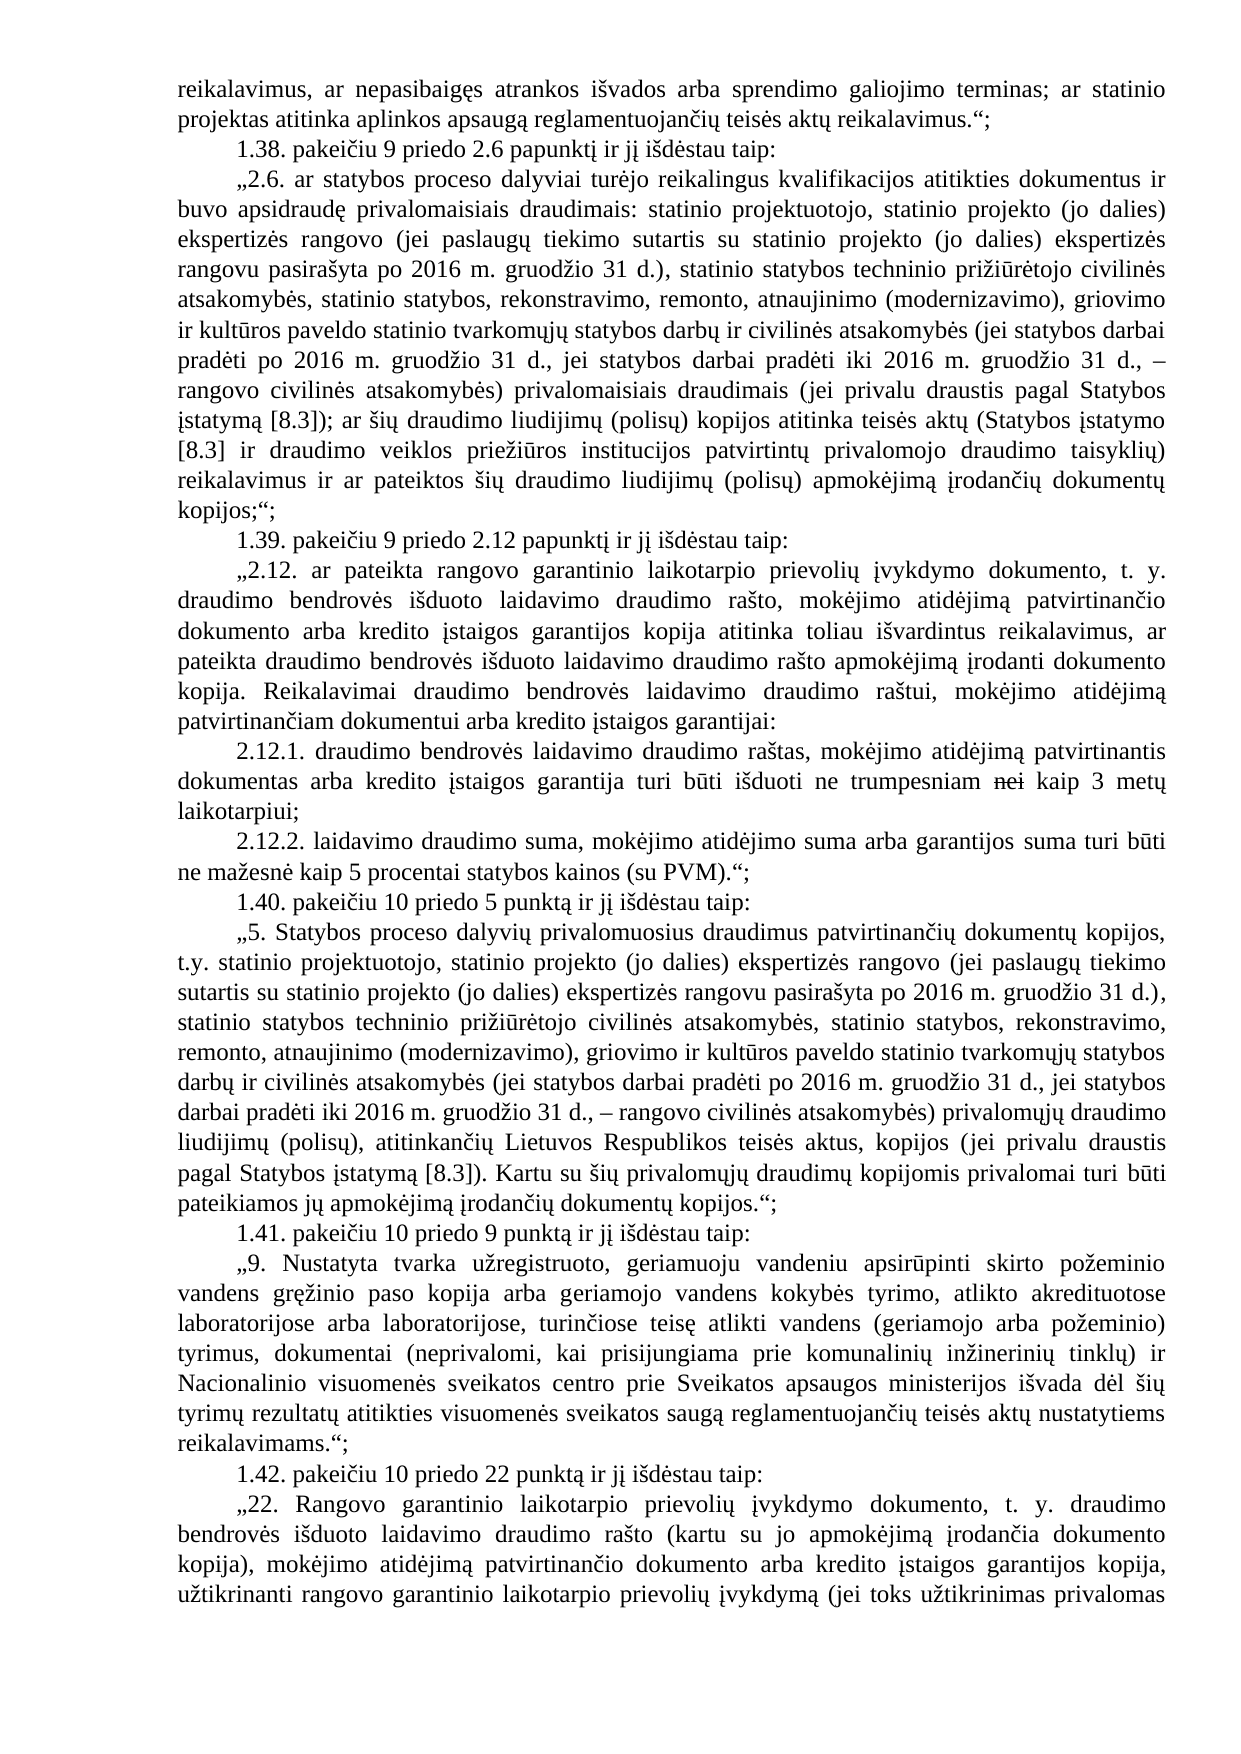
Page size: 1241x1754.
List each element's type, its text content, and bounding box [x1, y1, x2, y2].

text 1.39. pakeičiu 9 priedo 2.12 papunktį ir jį išdėstau taip: [177, 525, 1166, 554]
text „5. Statybos proceso dalyvių privalomuosius draudimus patvirtinančių dokumentų kopijos, t.y. statinio projektuotojo, statinio projekto (jo dalies) ekspertizės rangovo (jei paslaugų tiekimo sutartis su statinio projekto (jo dalies) ekspertizės rangovu pasirašyta po 2016 m. gruodžio 31 d.), statinio statybos techninio prižiūrėtojo civilinės atsakomybės, statinio statybos, rekonstravimo, remonto, atnaujinimo (modernizavimo), griovimo ir kultūros paveldo statinio tvarkomųjų statybos darbų ir civilinės atsakomybės (jei statybos darbai pradėti po 2016 m. gruodžio 31 d., jei statybos darbai pradėti iki 2016 m. gruodžio 31 d., – rangovo civilinės atsakomybės) privalomųjų draudimo liudijimų (polisų), atitinkančių Lietuvos Respublikos teisės aktus, kopijos (jei privalu draustis pagal Statybos įstatymą [8.3]). Kartu su šių privalomųjų draudimų kopijomis privalomai turi būti pateikiamos jų apmokėjimą įrodančių dokumentų kopijos.“; [177, 917, 1166, 1216]
text 1.42. pakeičiu 10 priedo 22 punktą ir jį išdėstau taip: [177, 1459, 1166, 1487]
text „2.12. ar pateikta rangovo garantinio laikotarpio prievolių įvykdymo dokumento, t. y. draudimo bendrovės išduoto laidavimo draudimo rašto, mokėjimo atidėjimą patvirtinančio dokumento arba kredito įstaigos garantijos kopija atitinka toliau išvardintus reikalavimus, ar pateikta draudimo bendrovės išduoto laidavimo draudimo rašto apmokėjimą įrodanti dokumento kopija. Reikalavimai draudimo bendrovės laidavimo draudimo raštui, mokėjimo atidėjimą patvirtinančiam dokumentui arba kredito įstaigos garantijai: [177, 556, 1166, 735]
text „9. Nustatyta tvarka užregistruoto, geriamuoju vandeniu apsirūpinti skirto požeminio vandens gręžinio paso kopija arba geriamojo vandens kokybės tyrimo, atlikto akredituotose laboratorijose arba laboratorijose, turinčiose teisę atlikti vandens (geriamojo arba požeminio) tyrimus, dokumentai (neprivalomi, kai prisijungiama prie komunalinių inžinerinių tinklų) ir Nacionalinio visuomenės sveikatos centro prie Sveikatos apsaugos ministerijos išvada dėl šių tyrimų rezultatų atitikties visuomenės sveikatos saugą reglamentuojančių teisės aktų nustatytiems reikalavimams.“; [177, 1248, 1166, 1457]
text „22. Rangovo garantinio laikotarpio prievolių įvykdymo dokumento, t. y. draudimo bendrovės išduoto laidavimo draudimo rašto (kartu su jo apmokėjimą įrodančia dokumento kopija), mokėjimo atidėjimą patvirtinančio dokumento arba kredito įstaigos garantijos kopija, užtikrinanti rangovo garantinio laikotarpio prievolių įvykdymą (jei toks užtikrinimas privalomas [177, 1489, 1166, 1608]
text „2.6. ar statybos proceso dalyviai turėjo reikalingus kvalifikacijos atitikties dokumentus ir buvo apsidraudę privalomaisiais draudimais: statinio projektuotojo, statinio projekto (jo dalies) ekspertizės rangovo (jei paslaugų tiekimo sutartis su statinio projekto (jo dalies) ekspertizės rangovu pasirašyta po 2016 m. gruodžio 31 d.), statinio statybos techninio prižiūrėtojo civilinės atsakomybės, statinio statybos, rekonstravimo, remonto, atnaujinimo (modernizavimo), griovimo ir kultūros paveldo statinio tvarkomųjų statybos darbų ir civilinės atsakomybės (jei statybos darbai pradėti po 2016 m. gruodžio 31 d., jei statybos darbai pradėti iki 2016 m. gruodžio 31 d., – rangovo civilinės atsakomybės) privalomaisiais draudimais (jei privalu draustis pagal Statybos įstatymą [8.3]); ar šių draudimo liudijimų (polisų) kopijos atitinka teisės aktų (Statybos įstatymo [8.3] ir draudimo veiklos priežiūros institucijos patvirtintų privalomojo draudimo taisyklių) reikalavimus ir ar pateiktos šių draudimo liudijimų (polisų) apmokėjimą įrodančių dokumentų kopijos;“; [177, 164, 1166, 524]
text 1.41. pakeičiu 10 priedo 9 punktą ir jį išdėstau taip: [177, 1218, 1166, 1247]
text reikalavimus, ar nepasibaigęs atrankos išvados arba sprendimo galiojimo terminas; ar statinio projektas atitinka aplinkos apsaugą reglamentuojančių teisės aktų reikalavimus.“; [177, 74, 1166, 133]
text 1.38. pakeičiu 9 priedo 2.6 papunktį ir jį išdėstau taip: [177, 134, 1166, 163]
text 2.12.2. laidavimo draudimo suma, mokėjimo atidėjimo suma arba garantijos suma turi būti ne mažesnė kaip 5 procentai statybos kainos (su PVM).“; [177, 826, 1166, 885]
text 1.40. pakeičiu 10 priedo 5 punktą ir jį išdėstau taip: [177, 887, 1166, 915]
text 2.12.1. draudimo bendrovės laidavimo draudimo raštas, mokėjimo atidėjimą patvirtinantis dokumentas arba kredito įstaigos garantija turi būti išduoti ne trumpesniam nei kaip 3 metų laikotarpiui; [177, 736, 1166, 825]
